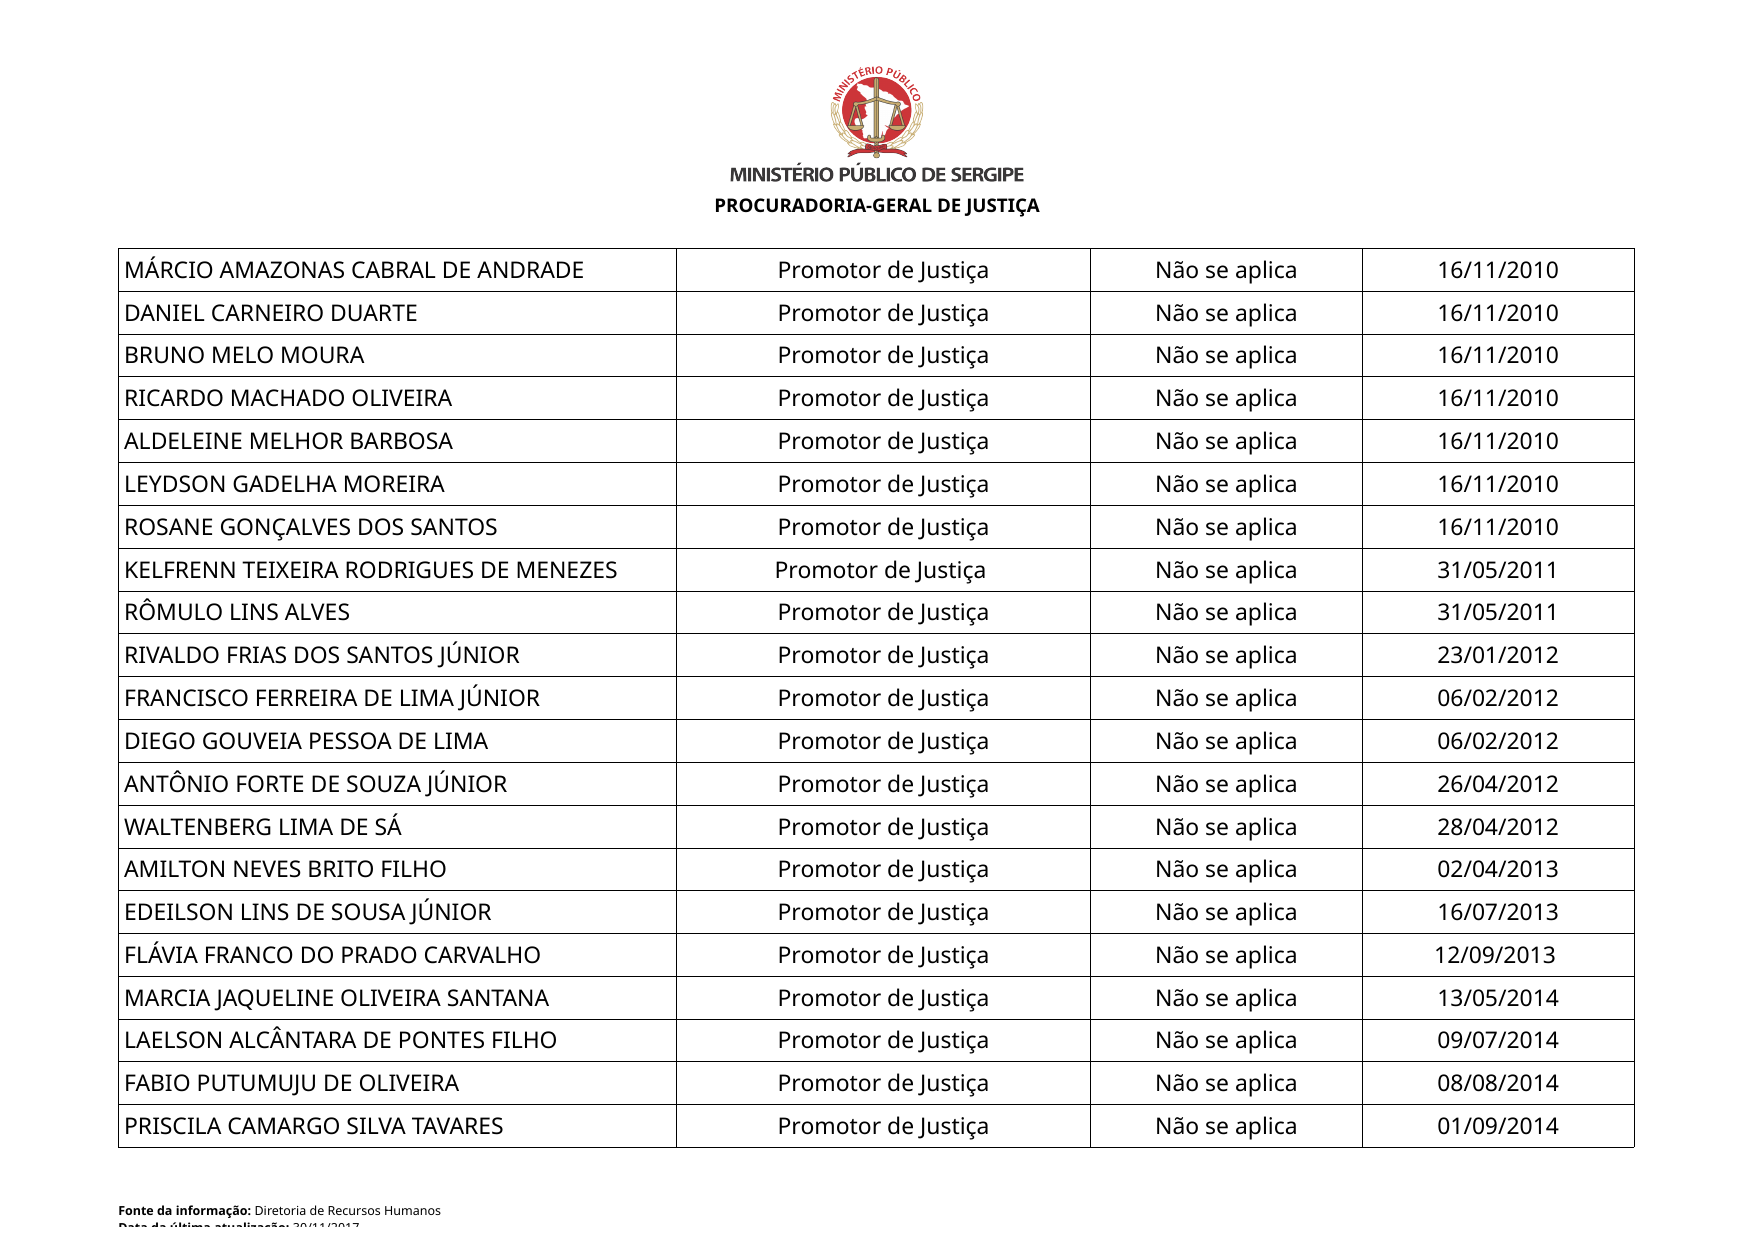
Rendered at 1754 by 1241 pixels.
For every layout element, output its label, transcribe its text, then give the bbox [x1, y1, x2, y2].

table_cell 13/05/2014 [1363, 977, 1634, 1019]
table_cell Promotor de Justiça [677, 634, 1090, 676]
table_cell Promotor de Justiça [677, 806, 1090, 847]
table_cell 06/02/2012 [1363, 720, 1634, 762]
picture [730, 66, 1024, 185]
table_cell Não se aplica [1091, 934, 1362, 976]
table_cell Não se aplica [1091, 420, 1362, 462]
table_cell Promotor de Justiça [677, 1062, 1090, 1104]
table_cell Não se aplica [1091, 377, 1362, 419]
table_cell 16/11/2010 [1363, 420, 1634, 462]
table_cell Promotor de Justiça [677, 592, 1090, 633]
table_cell Promotor de Justiça [677, 763, 1090, 804]
table_cell MARCIA JAQUELINE OLIVEIRA SANTANA [119, 977, 676, 1019]
table_cell 16/11/2010 [1363, 377, 1634, 419]
table_cell Não se aplica [1091, 335, 1362, 376]
table_cell Não se aplica [1091, 891, 1362, 933]
table_cell 08/08/2014 [1363, 1062, 1634, 1104]
table_cell FLÁVIA FRANCO DO PRADO CARVALHO [119, 934, 676, 976]
table_cell RICARDO MACHADO OLIVEIRA [119, 377, 676, 419]
table_cell 09/07/2014 [1363, 1020, 1634, 1061]
table_cell Não se aplica [1091, 292, 1362, 334]
table_cell 16/11/2010 [1363, 335, 1634, 376]
table_cell Não se aplica [1091, 592, 1362, 633]
table_cell 06/02/2012 [1363, 677, 1634, 719]
table_cell LAELSON ALCÂNTARA DE PONTES FILHO [119, 1020, 676, 1061]
table_cell Não se aplica [1091, 849, 1362, 890]
table_cell FABIO PUTUMUJU DE OLIVEIRA [119, 1062, 676, 1104]
table_cell MÁRCIO AMAZONAS CABRAL DE ANDRADE [119, 249, 676, 291]
table_cell 23/01/2012 [1363, 634, 1634, 676]
table_cell BRUNO MELO MOURA [119, 335, 676, 376]
table_cell Promotor de Justiça [677, 549, 1090, 591]
table_cell Promotor de Justiça [677, 849, 1090, 890]
table_cell FRANCISCO FERREIRA DE LIMA JÚNIOR [119, 677, 676, 719]
table_cell Promotor de Justiça [677, 891, 1090, 933]
table_cell Não se aplica [1091, 549, 1362, 591]
table_cell DIEGO GOUVEIA PESSOA DE LIMA [119, 720, 676, 762]
table_cell PRISCILA CAMARGO SILVA TAVARES [119, 1105, 676, 1147]
table_cell Não se aplica [1091, 763, 1362, 804]
table_cell 16/11/2010 [1363, 249, 1634, 291]
table_cell 16/07/2013 [1363, 891, 1634, 933]
table_cell KELFRENN TEIXEIRA RODRIGUES DE MENEZES [119, 549, 676, 591]
table_cell Não se aplica [1091, 1105, 1362, 1147]
table_cell Promotor de Justiça [677, 377, 1090, 419]
table_cell Promotor de Justiça [677, 420, 1090, 462]
table_cell Não se aplica [1091, 720, 1362, 762]
table_cell 16/11/2010 [1363, 506, 1634, 548]
table_cell Não se aplica [1091, 506, 1362, 548]
table_cell 16/11/2010 [1363, 463, 1634, 505]
table_cell Promotor de Justiça [677, 249, 1090, 291]
table_cell Promotor de Justiça [677, 934, 1090, 976]
table_cell WALTENBERG LIMA DE SÁ [119, 806, 676, 847]
table_cell Promotor de Justiça [677, 463, 1090, 505]
table_cell Não se aplica [1091, 806, 1362, 847]
table_cell LEYDSON GADELHA MOREIRA [119, 463, 676, 505]
table_cell ALDELEINE MELHOR BARBOSA [119, 420, 676, 462]
table_cell 26/04/2012 [1363, 763, 1634, 804]
table_cell 31/05/2011 [1363, 549, 1634, 591]
table_cell ANTÔNIO FORTE DE SOUZA JÚNIOR [119, 763, 676, 804]
table_cell DANIEL CARNEIRO DUARTE [119, 292, 676, 334]
table_cell Promotor de Justiça [677, 335, 1090, 376]
table_cell 01/09/2014 [1363, 1105, 1634, 1147]
table_cell Não se aplica [1091, 1020, 1362, 1061]
table_cell Não se aplica [1091, 977, 1362, 1019]
table_cell EDEILSON LINS DE SOUSA JÚNIOR [119, 891, 676, 933]
table_cell AMILTON NEVES BRITO FILHO [119, 849, 676, 890]
table_cell 31/05/2011 [1363, 592, 1634, 633]
table_cell 02/04/2013 [1363, 849, 1634, 890]
table_cell Promotor de Justiça [677, 677, 1090, 719]
table_cell 16/11/2010 [1363, 292, 1634, 334]
table_cell Não se aplica [1091, 1062, 1362, 1104]
table_cell Promotor de Justiça [677, 506, 1090, 548]
table_cell ROSANE GONÇALVES DOS SANTOS [119, 506, 676, 548]
table_cell Promotor de Justiça [677, 292, 1090, 334]
table_cell Não se aplica [1091, 634, 1362, 676]
table_cell Promotor de Justiça [677, 720, 1090, 762]
table_cell Promotor de Justiça [677, 977, 1090, 1019]
table_cell 28/04/2012 [1363, 806, 1634, 847]
table_cell Promotor de Justiça [677, 1020, 1090, 1061]
table_cell Não se aplica [1091, 677, 1362, 719]
table_cell Não se aplica [1091, 249, 1362, 291]
table_cell 12/09/2013 [1363, 934, 1634, 976]
table_cell RIVALDO FRIAS DOS SANTOS JÚNIOR [119, 634, 676, 676]
table_cell RÔMULO LINS ALVES [119, 592, 676, 633]
table_cell Não se aplica [1091, 463, 1362, 505]
table_cell Promotor de Justiça [677, 1105, 1090, 1147]
